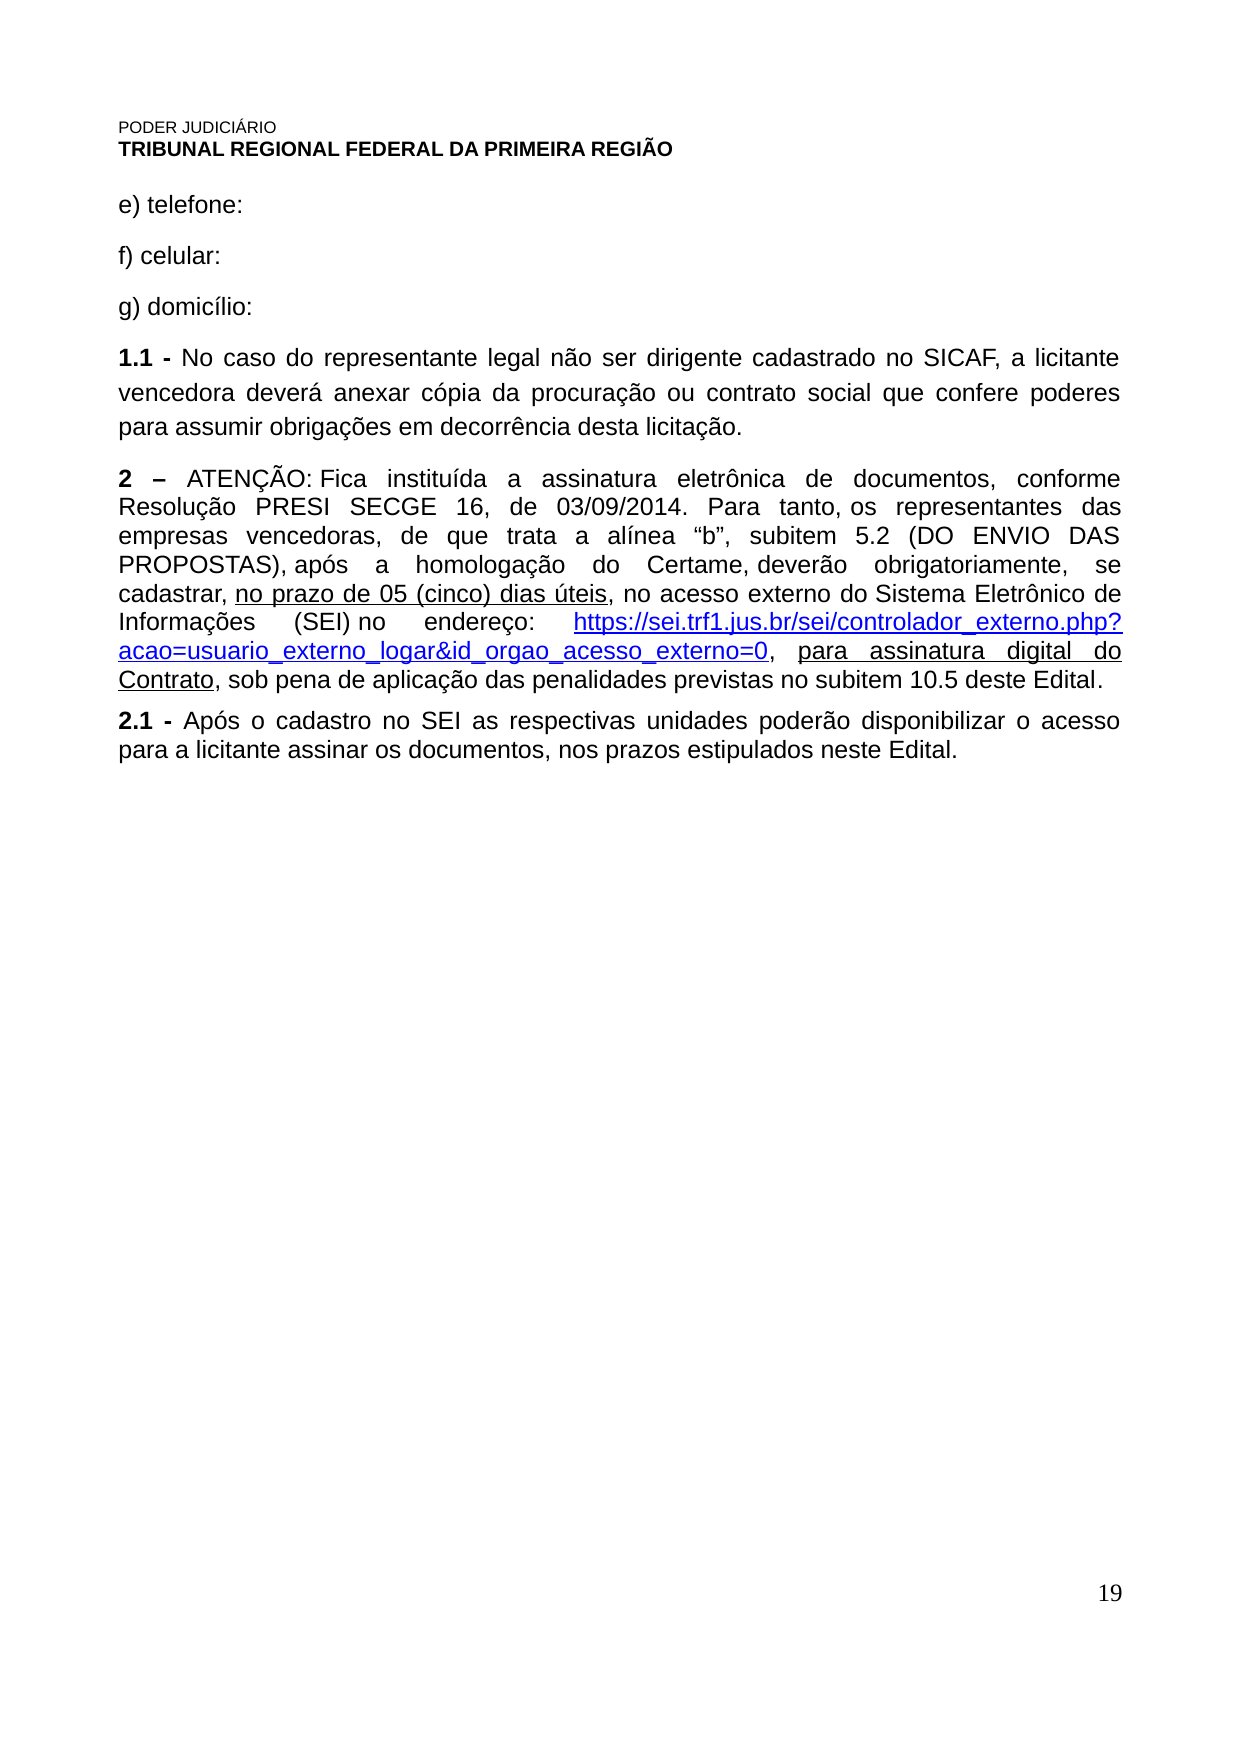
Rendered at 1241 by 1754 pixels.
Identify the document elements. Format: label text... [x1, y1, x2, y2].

text 2 – ATENÇÃO: Fica instituída a assinatura eletrônica de documentos, conforme Resolução PRESI SECGE 16, de 03/09/2014. Para tanto, os representantes das empresas vencedoras, de que trata a alínea “b”, subitem 5.2 (DO ENVIO DAS PROPOSTAS), após a homologação do Certame, deverão obrigatoriamente, se cadastrar, no prazo de 05 (cinco) dias úteis, no acesso externo do Sistema Eletrônico de Informações (SEI) no endereço: https://sei.trf1.jus.br/sei/controlador_externo.php?acao=usuario_externo_logar&id_orgao_acesso_externo=0, para assinatura digital do Contrato, sob pena de aplicação das penalidades previstas no subitem 10.5 deste Edital. [118, 463, 1122, 693]
text 1.1 - No caso do representante legal não ser dirigente cadastrado no SICAF, a licitante vencedora deverá anexar cópia da procuração ou contrato social que confere poderes para assumir obrigações em decorrência desta licitação. [118, 343, 1122, 441]
text g) domicílio: [118, 292, 1122, 321]
text 2.1 - Após o cadastro no SEI as respectivas unidades poderão disponibilizar o acesso para a licitante assinar os documentos, nos prazos estipulados neste Edital. [118, 706, 1122, 763]
text f) celular: [118, 241, 1122, 270]
text e) telefone: [118, 190, 1122, 219]
